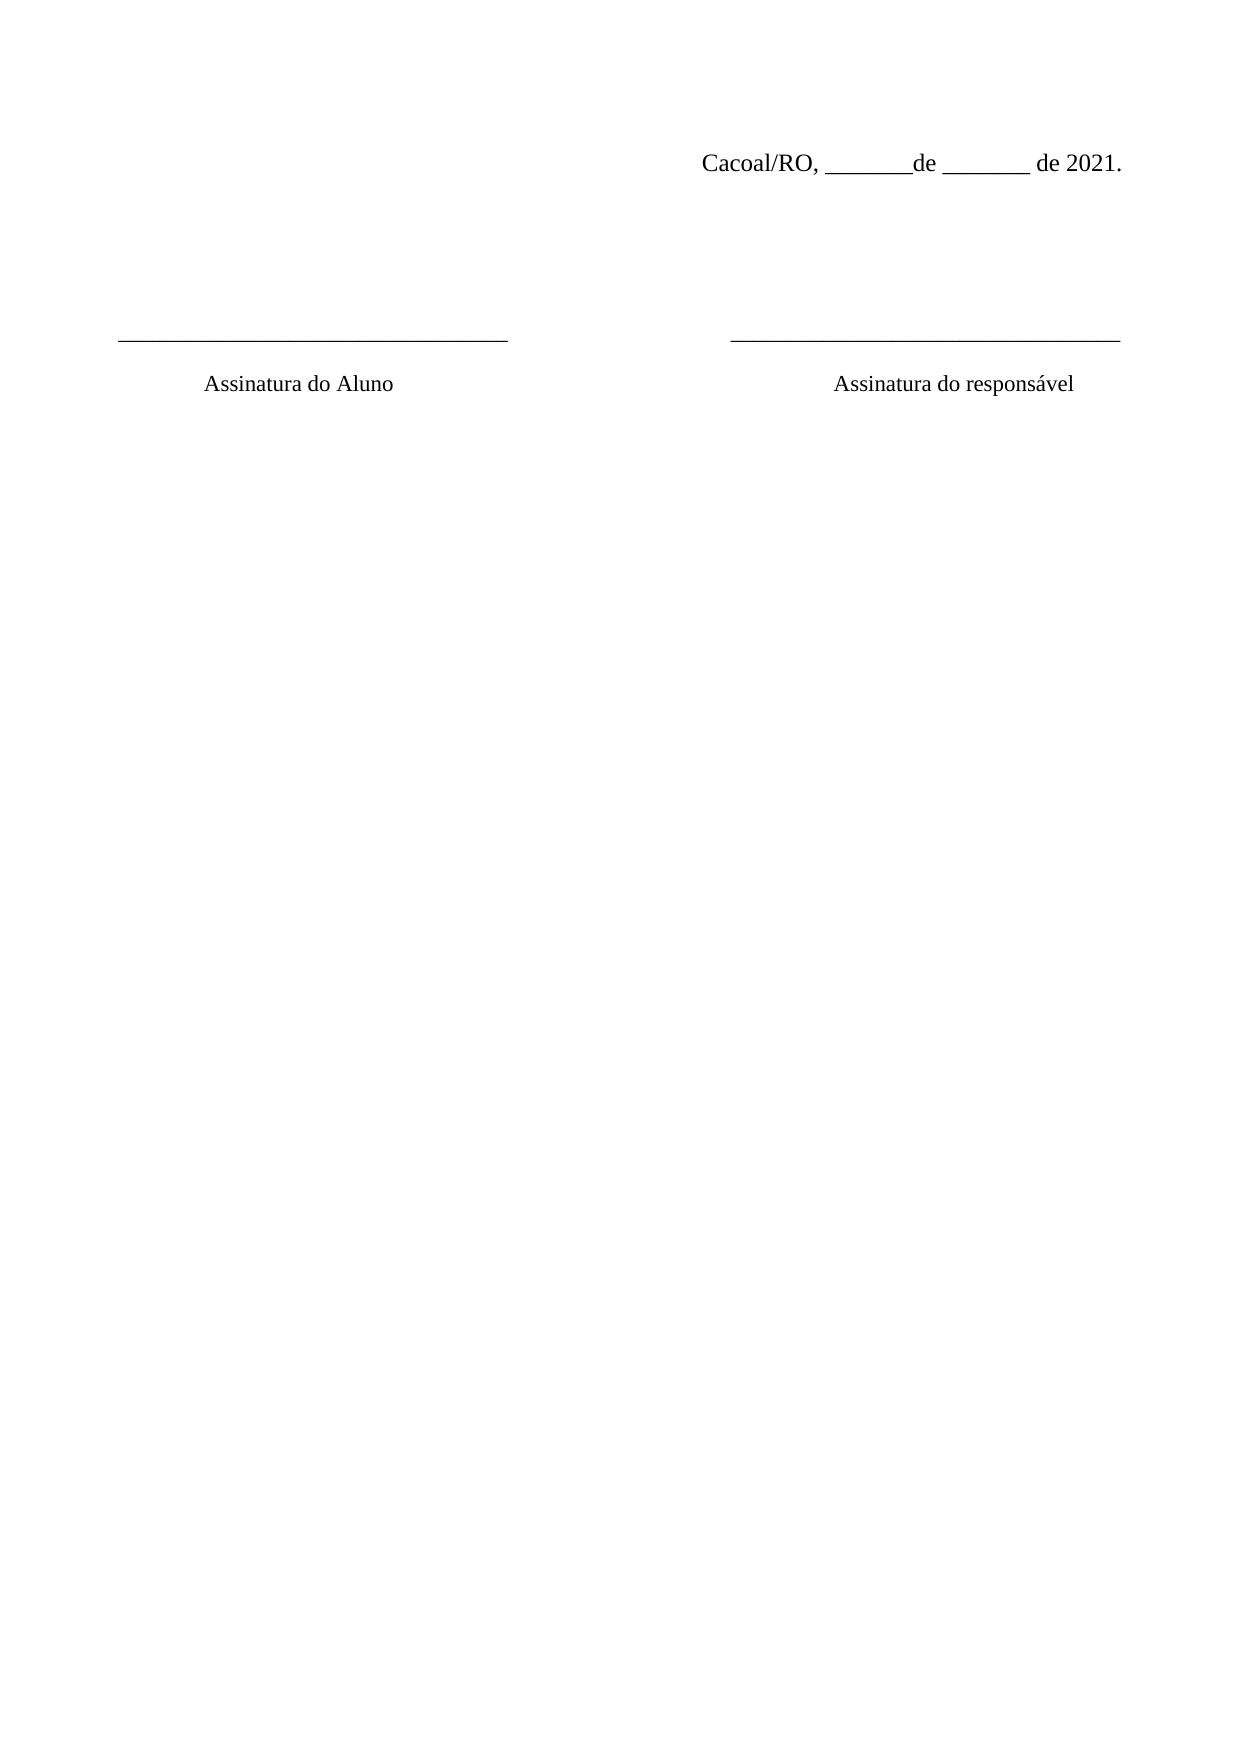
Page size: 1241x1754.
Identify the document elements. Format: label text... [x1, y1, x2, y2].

text Cacoal/RO, _______de _______ de 2021. [118, 148, 1122, 176]
text Assinatura do Aluno Assinatura do responsável [118, 370, 1122, 396]
text __________________________________ __________________________________ [118, 318, 1122, 345]
